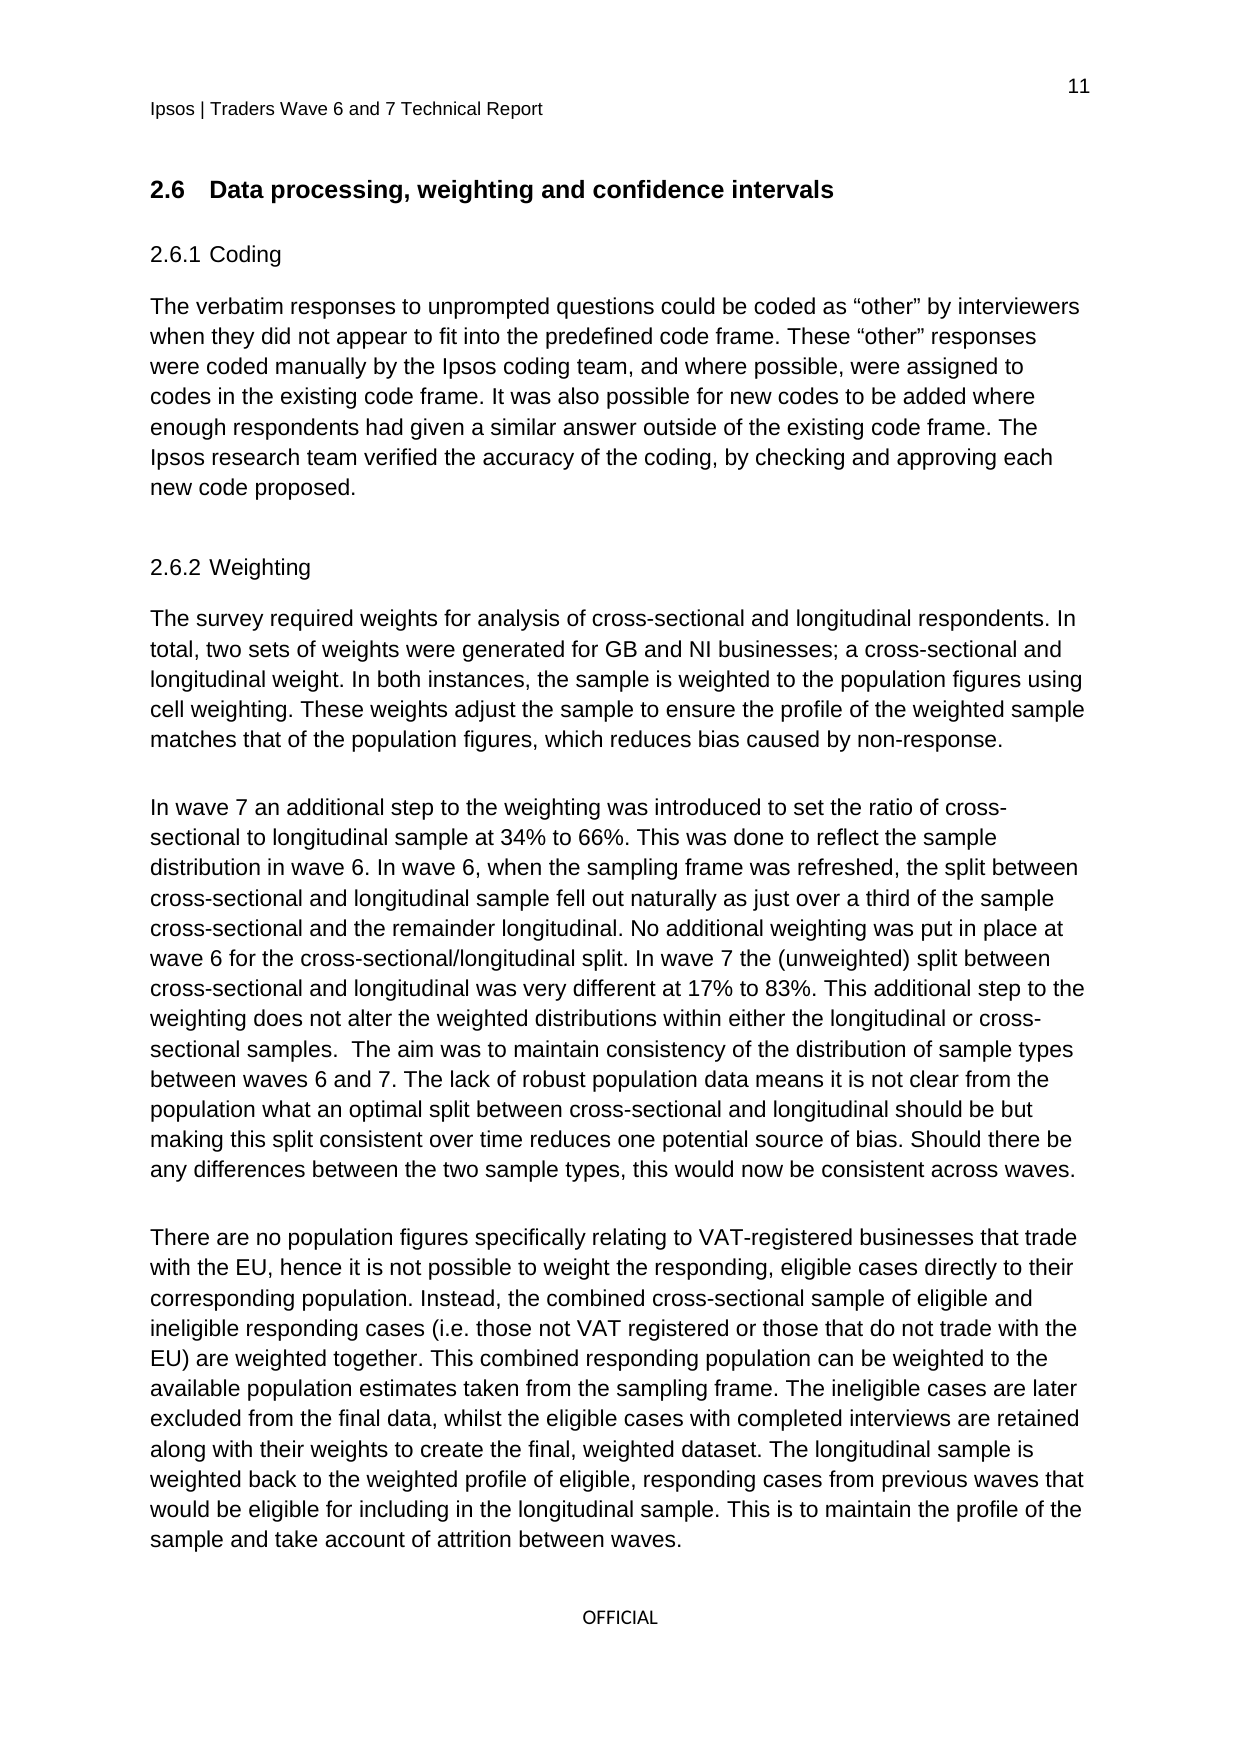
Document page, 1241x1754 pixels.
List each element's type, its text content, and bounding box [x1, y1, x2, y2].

list The survey required weights for analysis of cross-sectional and longitudinal respondents. In total, two sets of weights were generated for GB and NI businesses; a cross-sectional and longitudinal weight. In both instances, the sample is weighted to the population figures using cell weighting. These weights adjust the sample to ensure the profile of the weighted sample matches that of the population figures, which reduces bias caused by non-response. [150, 605, 1090, 753]
subtitle Coding [150, 241, 1090, 268]
list There are no population figures specifically relating to VAT-registered businesses that trade with the EU, hence it is not possible to weight the responding, eligible cases directly to their corresponding population. Instead, the combined cross-sectional sample of eligible and ineligible responding cases (i.e. those not VAT registered or those that do not trade with the EU) are weighted together. This combined responding population can be weighted to the available population estimates taken from the sampling frame. The ineligible cases are later excluded from the final data, whilst the eligible cases with completed interviews are retained along with their weights to create the final, weighted dataset. The longitudinal sample is weighted back to the weighted profile of eligible, responding cases from previous waves that would be eligible for including in the longitudinal sample. This is to maintain the profile of the sample and take account of attrition between waves. [150, 1224, 1090, 1553]
subtitle Weighting [150, 554, 1090, 580]
text The verbatim responses to unprompted questions could be coded as “other” by interviewers when they did not appear to fit into the predefined code frame. These “other” responses were coded manually by the Ipsos coding team, and where possible, were assigned to codes in the existing code frame. It was also possible for new codes to be added where enough respondents had given a similar answer outside of the existing code frame. The Ipsos research team verified the accuracy of the coding, by checking and approving each new code proposed. [150, 293, 1090, 500]
list In wave 7 an additional step to the weighting was introduced to set the ratio of cross-sectional to longitudinal sample at 34% to 66%. This was done to reflect the sample distribution in wave 6. In wave 6, when the sampling frame was refreshed, the split between cross-sectional and longitudinal sample fell out naturally as just over a third of the sample cross-sectional and the remainder longitudinal. No additional weighting was put in place at wave 6 for the cross-sectional/longitudinal split. In wave 7 the (unweighted) split between cross-sectional and longitudinal was very different at 17% to 83%. This additional step to the weighting does not alter the weighted distributions within either the longitudinal or cross-sectional samples. The aim was to maintain consistency of the distribution of sample types between waves 6 and 7. The lack of robust population data means it is not clear from the population what an optimal split between cross-sectional and longitudinal should be but making this split consistent over time reduces one potential source of bias. Should there be any differences between the two sample types, this would now be consistent across waves. [150, 794, 1090, 1183]
subtitle Data processing, weighting and confidence intervals [150, 175, 1090, 204]
